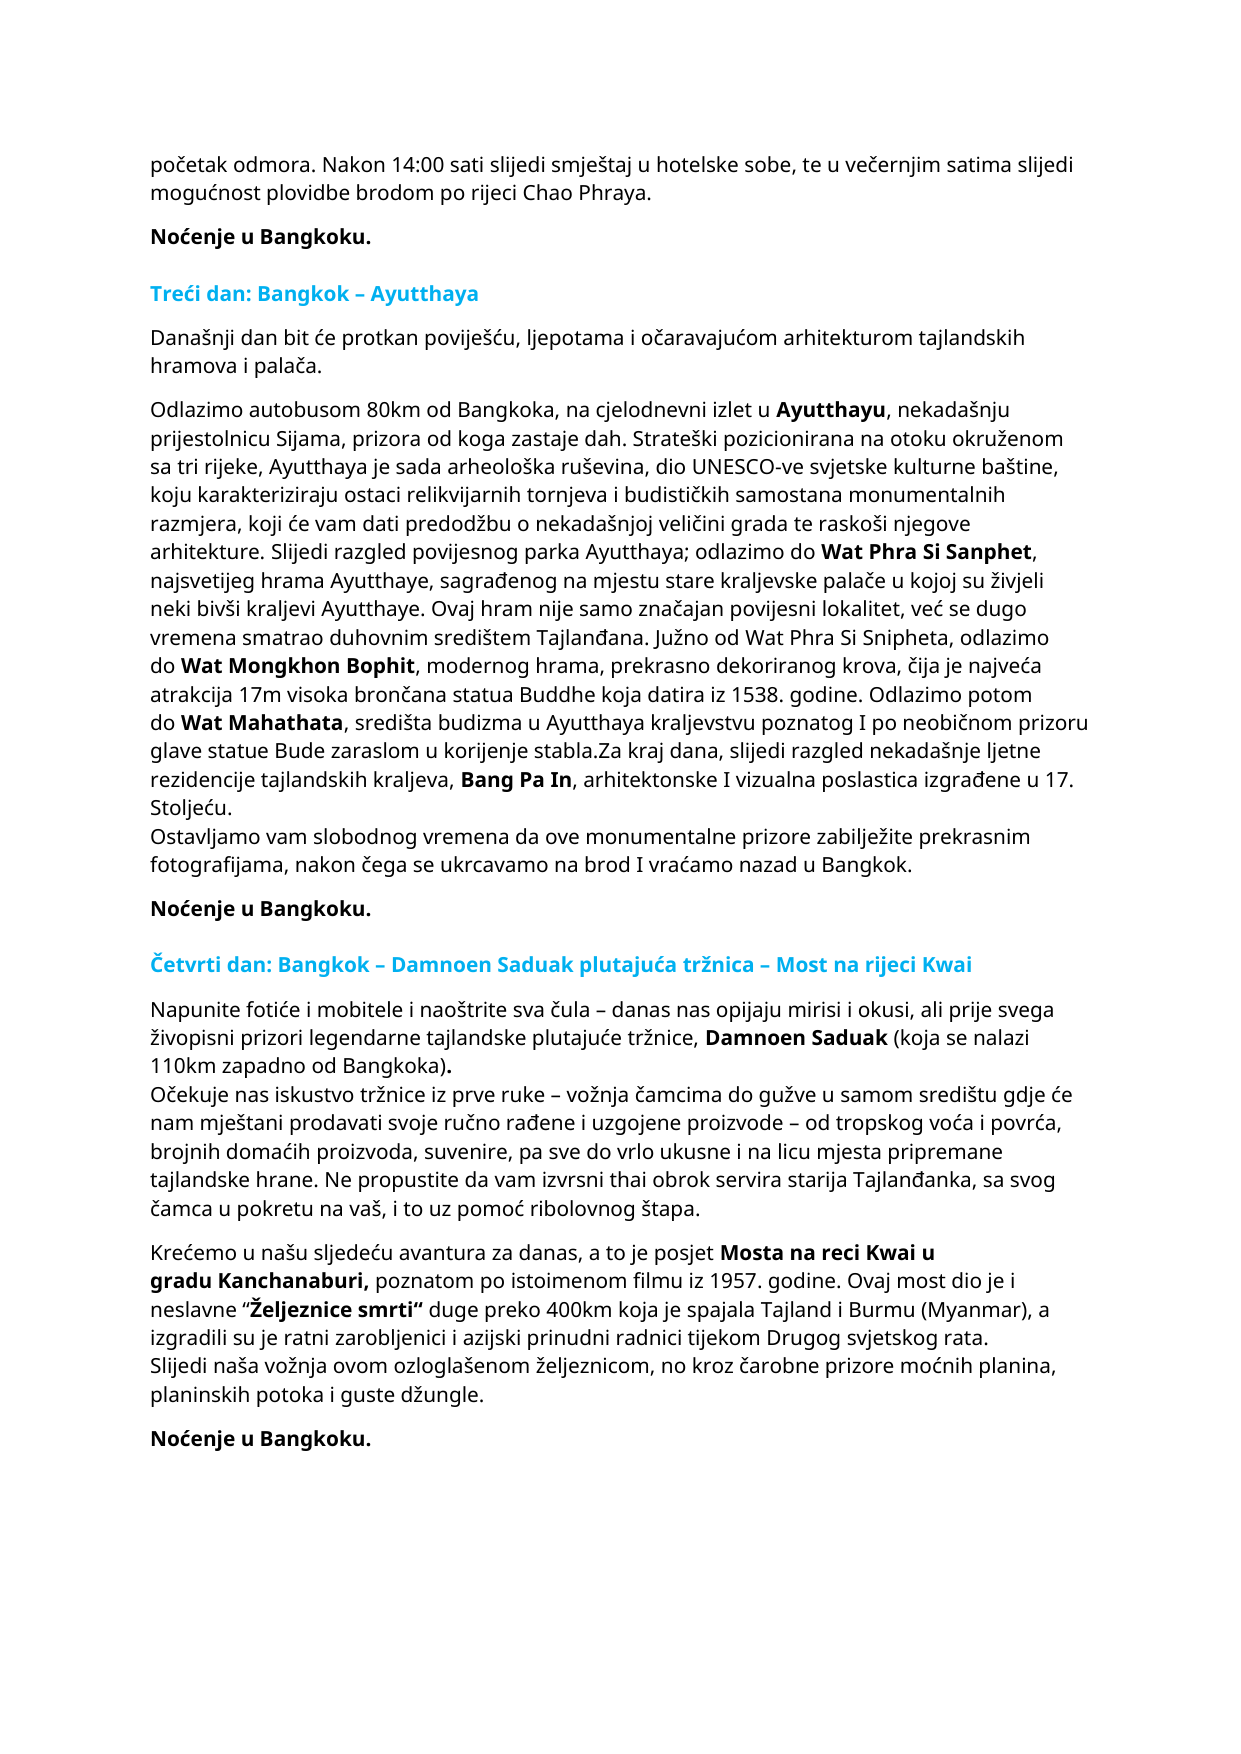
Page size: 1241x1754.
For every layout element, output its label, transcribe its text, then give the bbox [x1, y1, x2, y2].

text Današnji dan bit će protkan poviješću, ljepotama i očaravajućom arhitekturom tajlandskih hramova i palača. [150, 323, 1090, 380]
text Napunite fotiće i mobitele i naoštrite sva čula – danas nas opijaju mirisi i okusi, ali prije svega živopisni prizori legendarne tajlandske plutajuće tržnice, Damnoen Saduak (koja se nalazi 110km zapadno od Bangkoka). [150, 995, 1090, 1080]
text Krećemo u našu sljedeću avantura za danas, a to je posjet Mosta na reci Kwai u gradu Kanchanaburi, poznatom po istoimenom filmu iz 1957. godine. Ovaj most dio je i neslavne “Željeznice smrti“ duge preko 400km koja je spajala Tajland i Burmu (Myanmar), a izgradili su je ratni zarobljenici i azijski prinudni radnici tijekom Drugog svjetskog rata. [150, 1238, 1090, 1352]
text Noćenje u Bangkoku. [150, 222, 1090, 251]
text Slijedi naša vožnja ovom ozloglašenom željeznicom, no kroz čarobne prizore moćnih planina, planinskih potoka i guste džungle. [150, 1352, 1090, 1408]
text Noćenje u Bangkoku. [150, 894, 1090, 923]
text Odlazimo autobusom 80km od Bangkoka, na cjelodnevni izlet u Ayutthayu, nekadašnju prijestolnicu Sijama, prizora od koga zastaje dah. Strateški pozicionirana na otoku okruženom sa tri rijeke, Ayutthaya je sada arheološka ruševina, dio UNESCO-ve svjetske kulturne baštine, koju karakteriziraju ostaci relikvijarnih tornjeva i budističkih samostana monumentalnih razmjera, koji će vam dati predodžbu o nekadašnjoj veličini grada te raskoši njegove arhitekture. Slijedi razgled povijesnog parka Ayutthaya; odlazimo do Wat Phra Si Sanphet, najsvetijeg hrama Ayutthaye, sagrađenog na mjestu stare kraljevske palače u kojoj su živjeli neki bivši kraljevi Ayutthaye. Ovaj hram nije samo značajan povijesni lokalitet, već se dugo vremena smatrao duhovnim središtem Tajlanđana. Južno od Wat Phra Si Snipheta, odlazimo do Wat Mongkhon Bophit, modernog hrama, prekrasno dekoriranog krova, čija je najveća atrakcija 17m visoka brončana statua Buddhe koja datira iz 1538. godine. Odlazimo potom do Wat Mahathata, središta budizma u Ayutthaya kraljevstvu poznatog I po neobičnom prizoru glave statue Bude zaraslom u korijenje stabla.Za kraj dana, slijedi razgled nekadašnje ljetne rezidencije tajlandskih kraljeva, Bang Pa In, arhitektonske I vizualna poslastica izgrađene u 17. Stoljeću. [150, 395, 1090, 822]
text Očekuje nas iskustvo tržnice iz prve ruke – vožnja čamcima do gužve u samom središtu gdje će nam mještani prodavati svoje ručno rađene i uzgojene proizvode – od tropskog voća i povrća, brojnih domaćih proizvoda, suvenire, pa sve do vrlo ukusne i na licu mjesta pripremane tajlandske hrane. Ne propustite da vam izvrsni thai obrok servira starija Tajlanđanka, sa svog čamca u pokretu na vaš, i to uz pomoć ribolovnog štapa. [150, 1080, 1090, 1222]
subtitle Treći dan: Bangkok – Ayutthaya [150, 251, 1090, 307]
text Ostavljamo vam slobodnog vremena da ove monumentalne prizore zabilježite prekrasnim fotografijama, nakon čega se ukrcavamo na brod I vraćamo nazad u Bangkok. [150, 822, 1090, 879]
text Noćenje u Bangkoku. [150, 1424, 1090, 1452]
subtitle Četvrti dan: Bangkok – Damnoen Saduak plutajuća tržnica – Most na rijeci Kwai [150, 923, 1090, 979]
text početak odmora. Nakon 14:00 sati slijedi smještaj u hotelske sobe, te u večernjim satima slijedi mogućnost plovidbe brodom po rijeci Chao Phraya. [150, 150, 1090, 207]
